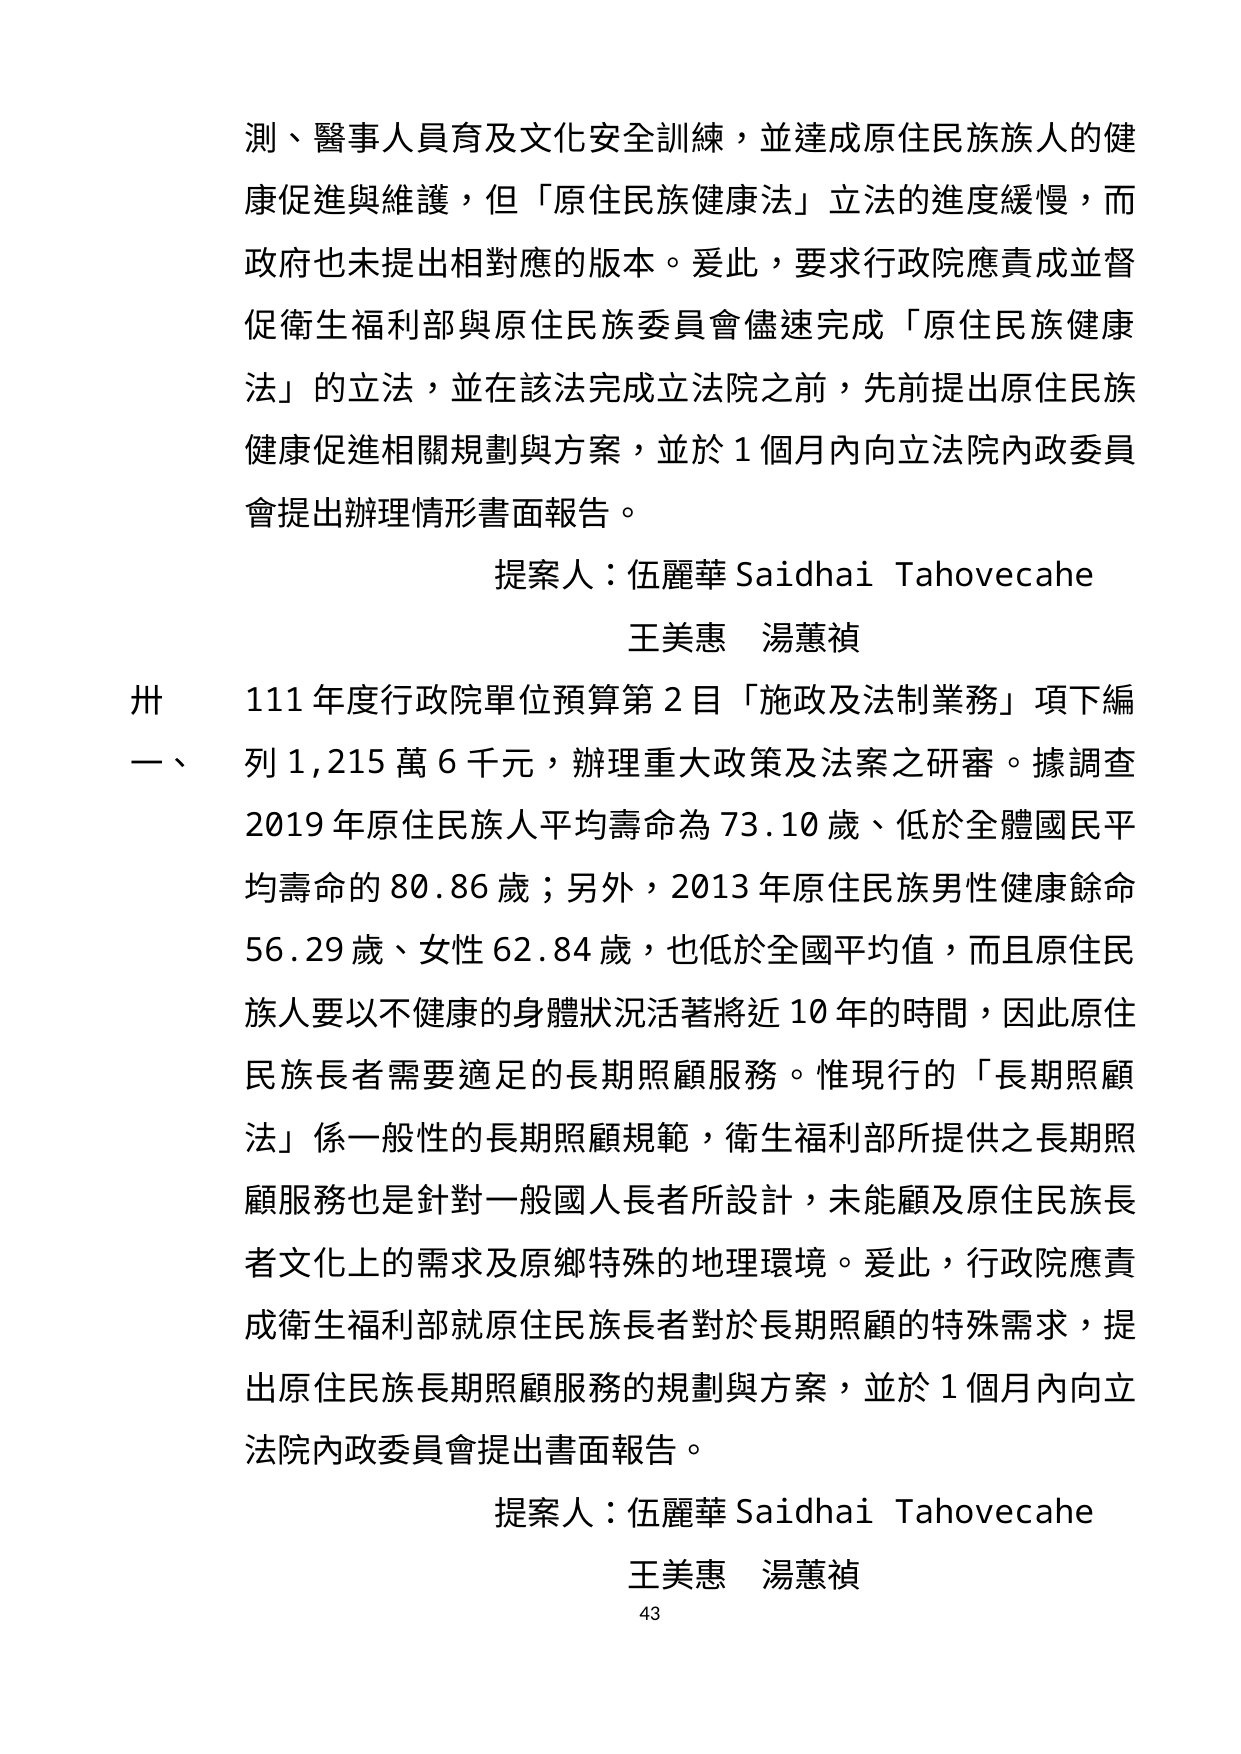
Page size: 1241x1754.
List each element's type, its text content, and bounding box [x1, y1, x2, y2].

table_cell 卅一、 [119, 657, 233, 1594]
table_cell [119, 94, 233, 657]
table_cell 測、醫事人員育及文化安全訓練，並達成原住民族族人的健康促進與維護，但「原住民族健康法」立法的進度緩慢，而政府也未提出相對應的版本。爰此，要求行政院應責成並督促衛生福利部與原住民族委員會儘速完成「原住民族健康法」的立法，並在該法完成立法院之前，先前提出原住民族健康促進相關規劃與方案，並於1個月內向立法院內政委員會提出辦理情形書面報告。 提案人：伍麗華Saidhai Tahovecahe 王美惠 湯蕙禎 [233, 94, 1148, 657]
table_cell 111年度行政院單位預算第2目「施政及法制業務」項下編列1,215萬6千元，辦理重大政策及法案之研審。據調查2019年原住民族人平均壽命為73.10歲、低於全體國民平均壽命的80.86歲；另外，2013年原住民族男性健康餘命56.29歲、女性62.84歲，也低於全國平圴值，而且原住民族人要以不健康的身體狀況活著將近10年的時間，因此原住民族長者需要適足的長期照顧服務。惟現行的「長期照顧法」係一般性的長期照顧規範，衛生福利部所提供之長期照顧服務也是針對一般國人長者所設計，未能顧及原住民族長者文化上的需求及原鄉特殊的地理環境。爰此，行政院應責成衛生福利部就原住民族長者對於長期照顧的特殊需求，提出原住民族長期照顧服務的規劃與方案，並於1個月內向立法院內政委員會提出書面報告。 提案人：伍麗華Saidhai Tahovecahe 王美惠 湯蕙禎 [233, 657, 1148, 1594]
